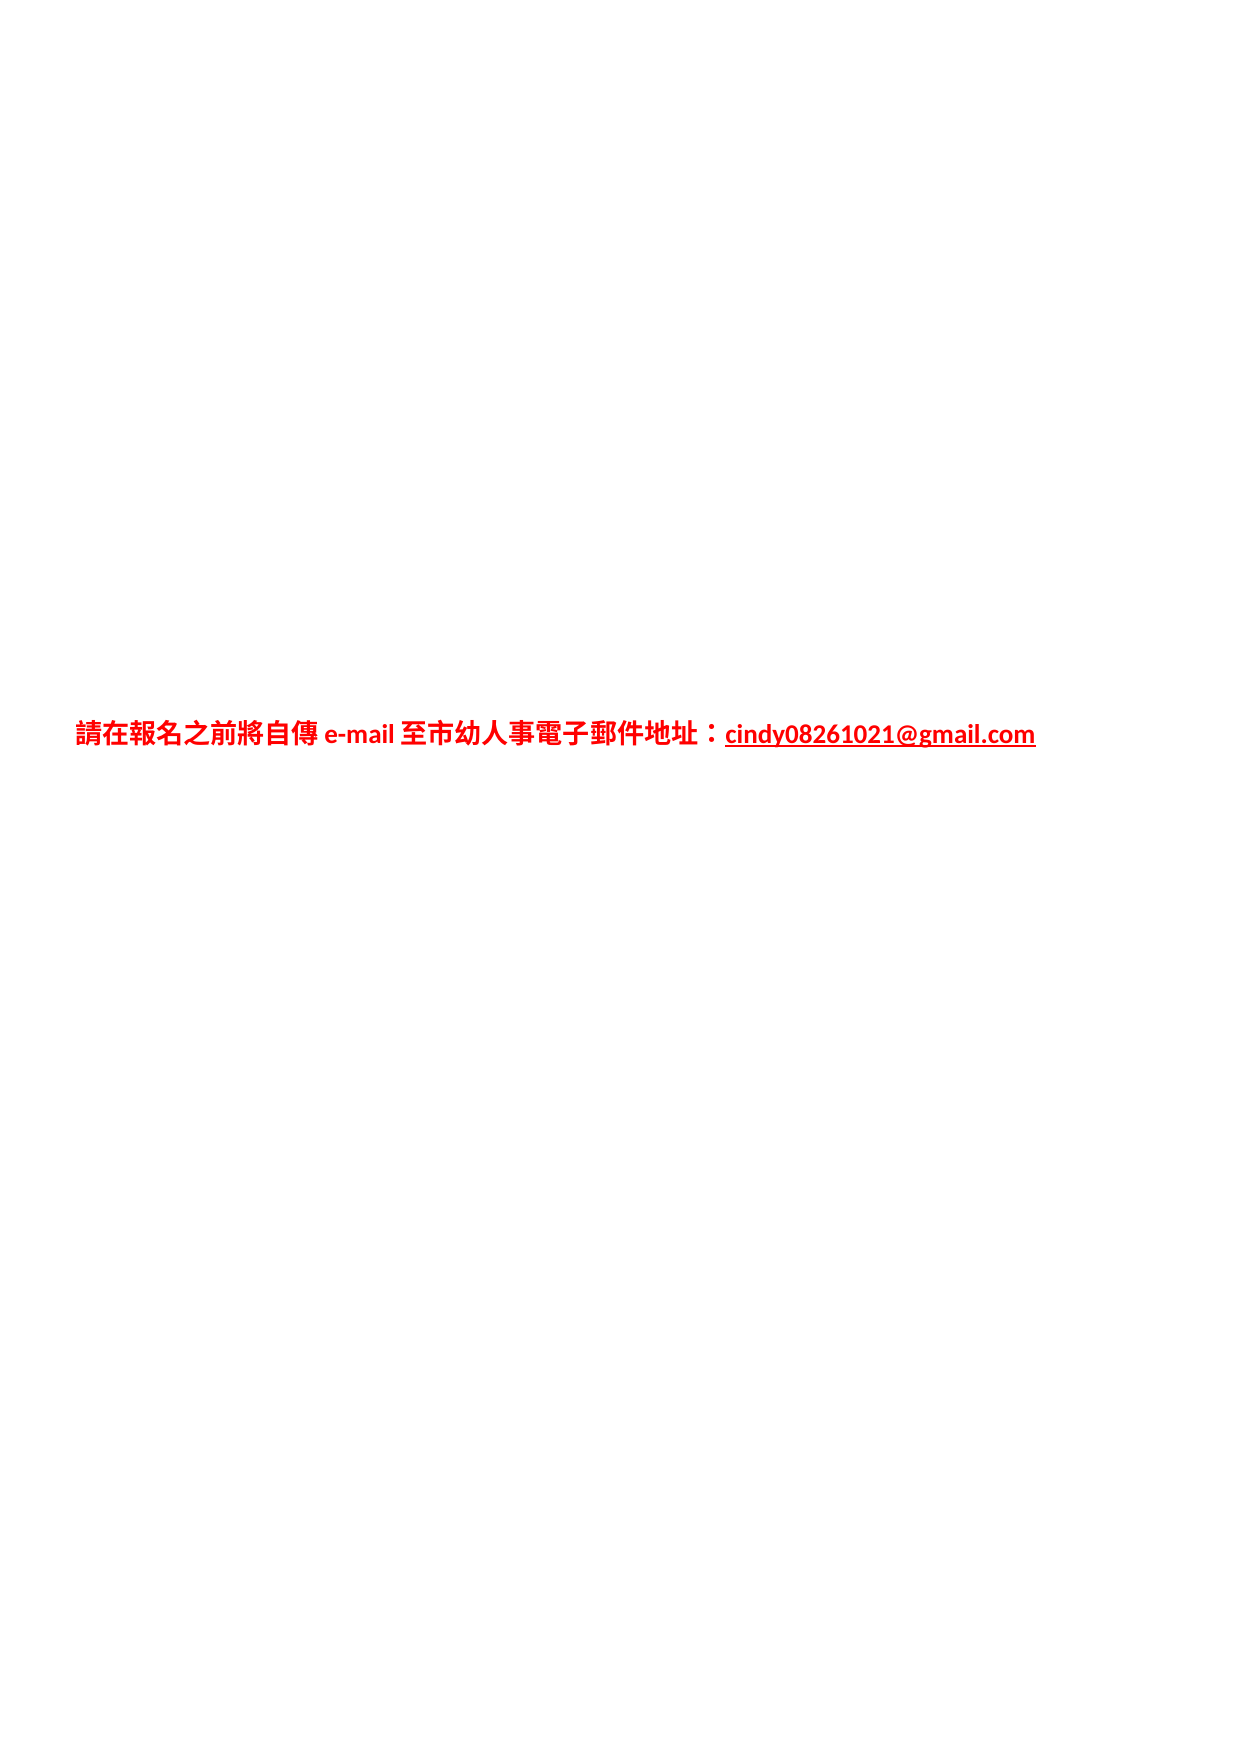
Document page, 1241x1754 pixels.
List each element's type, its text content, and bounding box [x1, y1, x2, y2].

text 請在報名之前將自傳e-mail至市幼人事電子郵件地址：cindy08261021@gmail.com [75, 712, 1165, 751]
